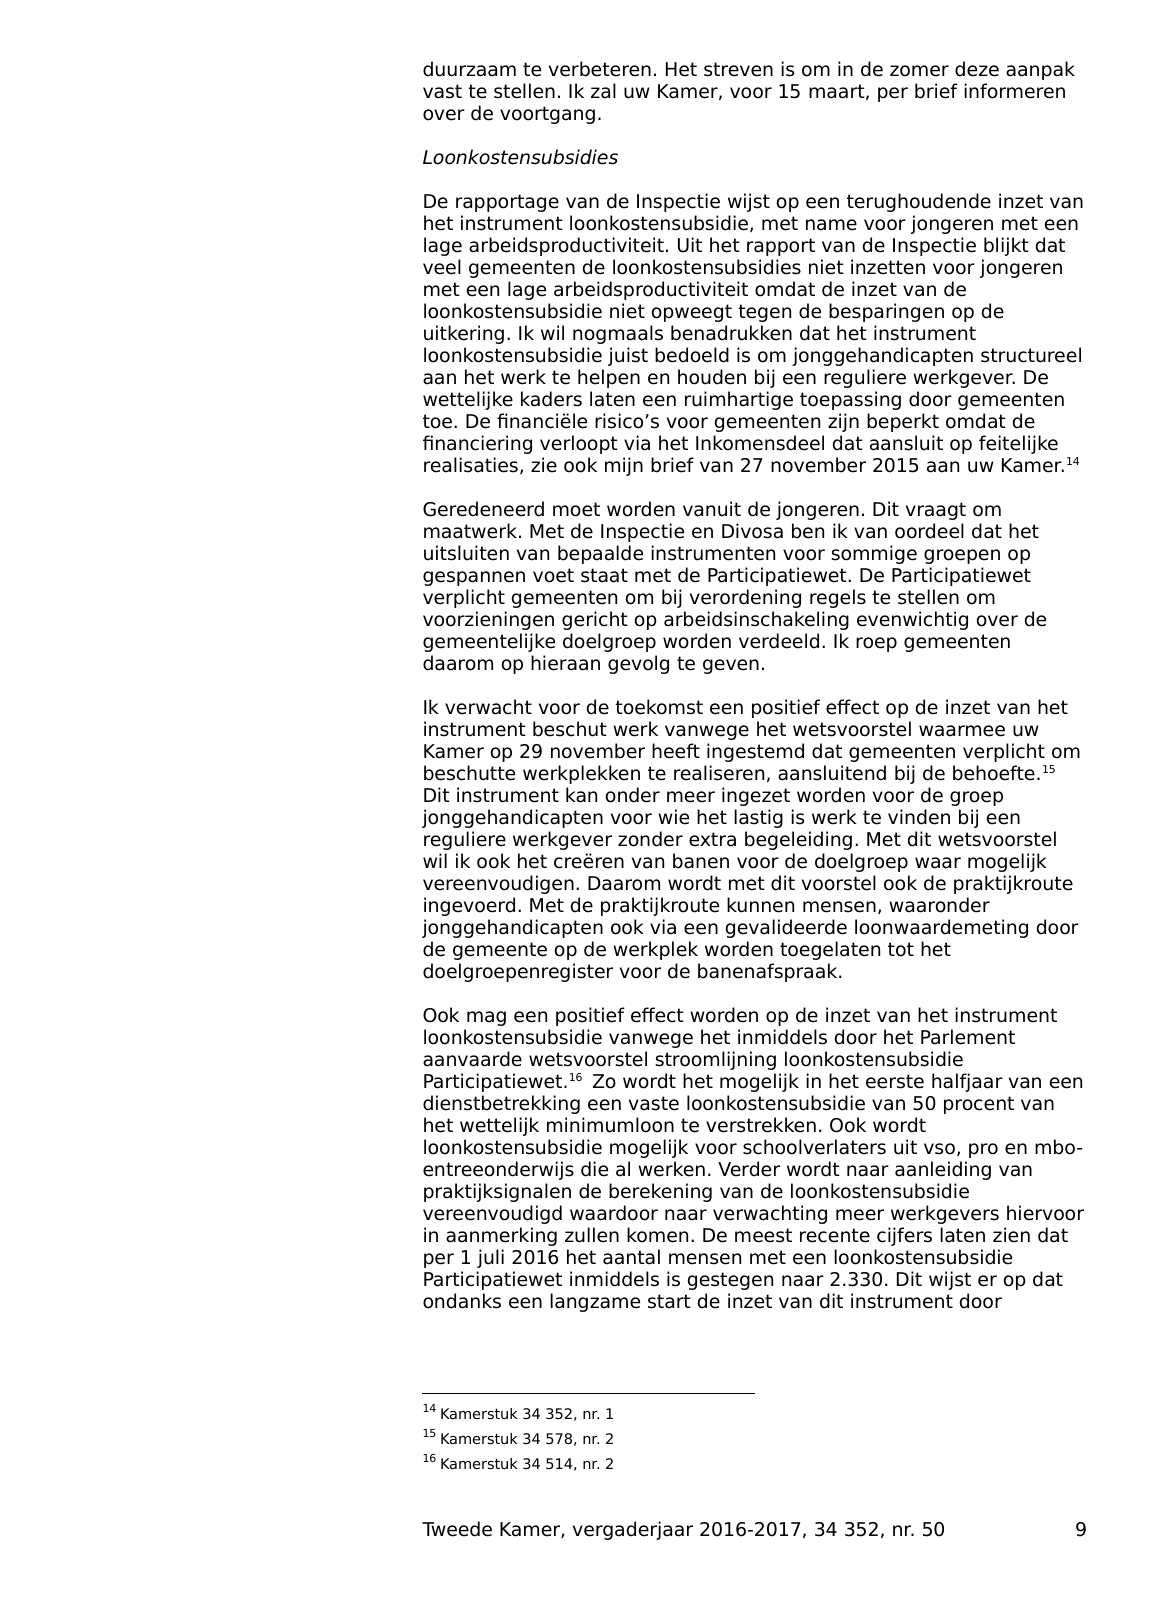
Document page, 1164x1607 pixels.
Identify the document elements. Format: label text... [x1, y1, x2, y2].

text Ik verwacht voor de toekomst een positief effect op de inzet van het instrument beschut werk vanwege het wetsvoorstel waarmee uw Kamer op 29 november heeft ingestemd dat gemeenten verplicht om beschutte werkplekken te realiseren, aansluitend bij de behoefte. Dit instrument kan onder meer ingezet worden voor de groep jonggehandicapten voor wie het lastig is werk te vinden bij een reguliere werkgever zonder extra begeleiding. Met dit wetsvoorstel wil ik ook het creëren van banen voor de doelgroep waar mogelijk vereenvoudigen. Daarom wordt met dit voorstel ook de praktijkroute ingevoerd. Met de praktijkroute kunnen mensen, waaronder jonggehandicapten ook via een gevalideerde loonwaardemeting door de gemeente op de werkplek worden toegelaten tot het doelgroepenregister voor de banenafspraak. [422, 697, 1087, 983]
text Geredeneerd moet worden vanuit de jongeren. Dit vraagt om maatwerk. Met de Inspectie en Divosa ben ik van oordeel dat het uitsluiten van bepaalde instrumenten voor sommige groepen op gespannen voet staat met de Participatiewet. De Participatiewet verplicht gemeenten om bij verordening regels te stellen om voorzieningen gericht op arbeidsinschakeling evenwichtig over de gemeentelijke doelgroep worden verdeeld. Ik roep gemeenten daarom op hieraan gevolg te geven. [422, 499, 1087, 675]
text duurzaam te verbeteren. Het streven is om in de zomer deze aanpak vast te stellen. Ik zal uw Kamer, voor 15 maart, per brief informeren over de voortgang. [422, 59, 1087, 125]
subtitle Loonkostensubsidies [422, 147, 1087, 169]
text Kamerstuk 34 352, nr. 1 [422, 1402, 1087, 1424]
text De rapportage van de Inspectie wijst op een terughoudende inzet van het instrument loonkostensubsidie, met name voor jongeren met een lage arbeidsproductiviteit. Uit het rapport van de Inspectie blijkt dat veel gemeenten de loonkostensubsidies niet inzetten voor jongeren met een lage arbeidsproductiviteit omdat de inzet van de loonkostensubsidie niet opweegt tegen de besparingen op de uitkering. Ik wil nogmaals benadrukken dat het instrument loonkostensubsidie juist bedoeld is om jonggehandicapten structureel aan het werk te helpen en houden bij een reguliere werkgever. De wettelijke kaders laten een ruimhartige toepassing door gemeenten toe. De financiële risico’s voor gemeenten zijn beperkt omdat de financiering verloopt via het Inkomensdeel dat aansluit op feitelijke realisaties, zie ook mijn brief van 27 november 2015 aan uw Kamer. [422, 191, 1087, 477]
text Kamerstuk 34 514, nr. 2 [422, 1452, 1087, 1474]
text Kamerstuk 34 578, nr. 2 [422, 1427, 1087, 1449]
text Ook mag een positief effect worden op de inzet van het instrument loonkostensubsidie vanwege het inmiddels door het Parlement aanvaarde wetsvoorstel stroomlijning loonkostensubsidie Participatiewet. Zo wordt het mogelijk in het eerste halfjaar van een dienstbetrekking een vaste loonkostensubsidie van 50 procent van het wettelijk minimumloon te verstrekken. Ook wordt loonkostensubsidie mogelijk voor schoolverlaters uit vso, pro en mbo-entreeonderwijs die al werken. Verder wordt naar aanleiding van praktijksignalen de berekening van de loonkostensubsidie vereenvoudigd waardoor naar verwachting meer werkgevers hiervoor in aanmerking zullen komen. De meest recente cijfers laten zien dat per 1 juli 2016 het aantal mensen met een loonkostensubsidie Participatiewet inmiddels is gestegen naar 2.330. Dit wijst er op dat ondanks een langzame start de inzet van dit instrument door [422, 1005, 1087, 1313]
